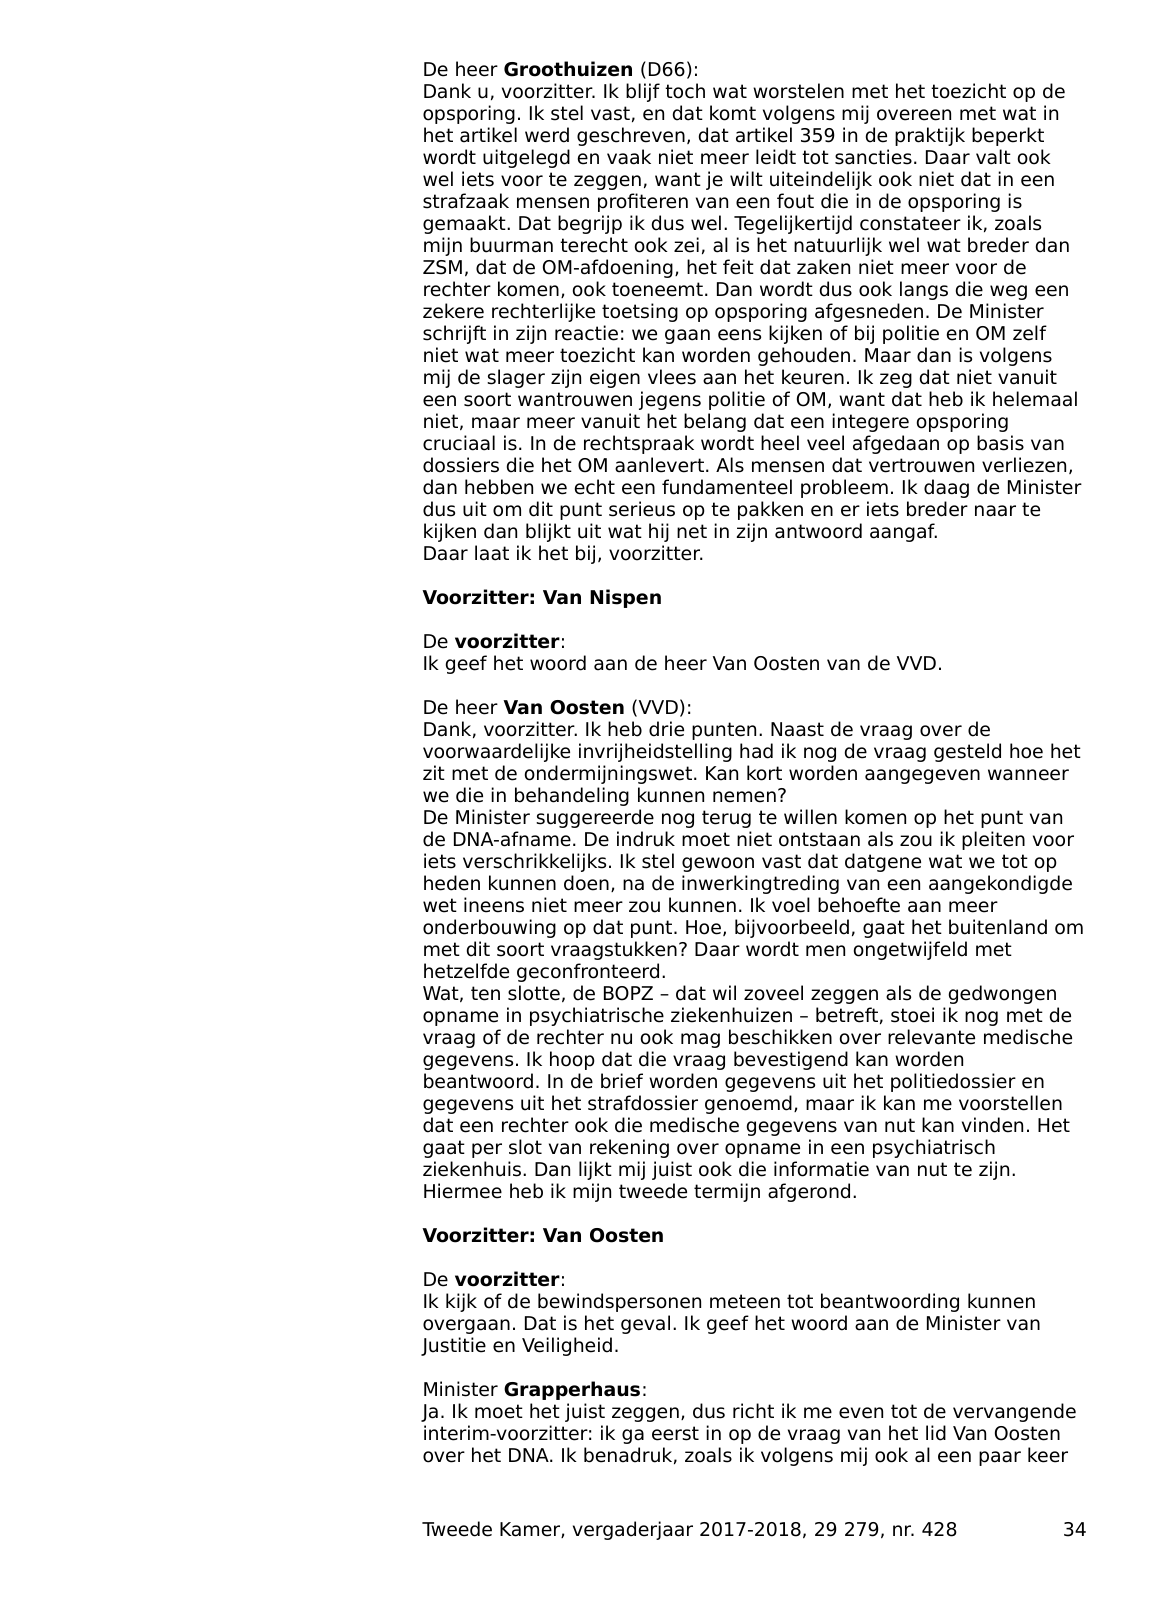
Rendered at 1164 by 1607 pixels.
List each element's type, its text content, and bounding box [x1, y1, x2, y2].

text De voorzitter: [422, 631, 1087, 653]
text De voorzitter: [422, 1269, 1087, 1291]
text Wat, ten slotte, de BOPZ – dat wil zoveel zeggen als de gedwongen opname in psychiatrische ziekenhuizen – betreft, stoei ik nog met de vraag of de rechter nu ook mag beschikken over relevante medische gegevens. Ik hoop dat die vraag bevestigend kan worden beantwoord. In de brief worden gegevens uit het politiedossier en gegevens uit het strafdossier genoemd, maar ik kan me voorstellen dat een rechter ook die medische gegevens van nut kan vinden. Het gaat per slot van rekening over opname in een psychiatrisch ziekenhuis. Dan lijkt mij juist ook die informatie van nut te zijn. [422, 983, 1087, 1181]
text De heer Groothuizen (D66): [422, 59, 1087, 81]
text De heer Van Oosten (VVD): [422, 697, 1087, 719]
subtitle Voorzitter: Van Oosten [422, 1225, 1087, 1247]
text Dank, voorzitter. Ik heb drie punten. Naast de vraag over de voorwaardelijke invrijheidstelling had ik nog de vraag gesteld hoe het zit met de ondermijningswet. Kan kort worden aangegeven wanneer we die in behandeling kunnen nemen? [422, 719, 1087, 807]
text Ja. Ik moet het juist zeggen, dus richt ik me even tot de vervangende interim-voorzitter: ik ga eerst in op de vraag van het lid Van Oosten over het DNA. Ik benadruk, zoals ik volgens mij ook al een paar keer [422, 1401, 1087, 1467]
text De Minister suggereerde nog terug te willen komen op het punt van de DNA-afname. De indruk moet niet ontstaan als zou ik pleiten voor iets verschrikkelijks. Ik stel gewoon vast dat datgene wat we tot op heden kunnen doen, na de inwerkingtreding van een aangekondigde wet ineens niet meer zou kunnen. Ik voel behoefte aan meer onderbouwing op dat punt. Hoe, bijvoorbeeld, gaat het buitenland om met dit soort vraagstukken? Daar wordt men ongetwijfeld met hetzelfde geconfronteerd. [422, 807, 1087, 983]
text Daar laat ik het bij, voorzitter. [422, 543, 1087, 564]
text Hiermee heb ik mijn tweede termijn afgerond. [422, 1181, 1087, 1203]
text Minister Grapperhaus: [422, 1379, 1087, 1401]
text Ik geef het woord aan de heer Van Oosten van de VVD. [422, 653, 1087, 675]
subtitle Voorzitter: Van Nispen [422, 587, 1087, 609]
text Dank u, voorzitter. Ik blijf toch wat worstelen met het toezicht op de opsporing. Ik stel vast, en dat komt volgens mij overeen met wat in het artikel werd geschreven, dat artikel 359 in de praktijk beperkt wordt uitgelegd en vaak niet meer leidt tot sancties. Daar valt ook wel iets voor te zeggen, want je wilt uiteindelijk ook niet dat in een strafzaak mensen profiteren van een fout die in de opsporing is gemaakt. Dat begrijp ik dus wel. Tegelijkertijd constateer ik, zoals mijn buurman terecht ook zei, al is het natuurlijk wel wat breder dan ZSM, dat de OM-afdoening, het feit dat zaken niet meer voor de rechter komen, ook toeneemt. Dan wordt dus ook langs die weg een zekere rechterlijke toetsing op opsporing afgesneden. De Minister schrijft in zijn reactie: we gaan eens kijken of bij politie en OM zelf niet wat meer toezicht kan worden gehouden. Maar dan is volgens mij de slager zijn eigen vlees aan het keuren. Ik zeg dat niet vanuit een soort wantrouwen jegens politie of OM, want dat heb ik helemaal niet, maar meer vanuit het belang dat een integere opsporing cruciaal is. In de rechtspraak wordt heel veel afgedaan op basis van dossiers die het OM aanlevert. Als mensen dat vertrouwen verliezen, dan hebben we echt een fundamenteel probleem. Ik daag de Minister dus uit om dit punt serieus op te pakken en er iets breder naar te kijken dan blijkt uit wat hij net in zijn antwoord aangaf. [422, 81, 1087, 543]
text Ik kijk of de bewindspersonen meteen tot beantwoording kunnen overgaan. Dat is het geval. Ik geef het woord aan de Minister van Justitie en Veiligheid. [422, 1291, 1087, 1357]
